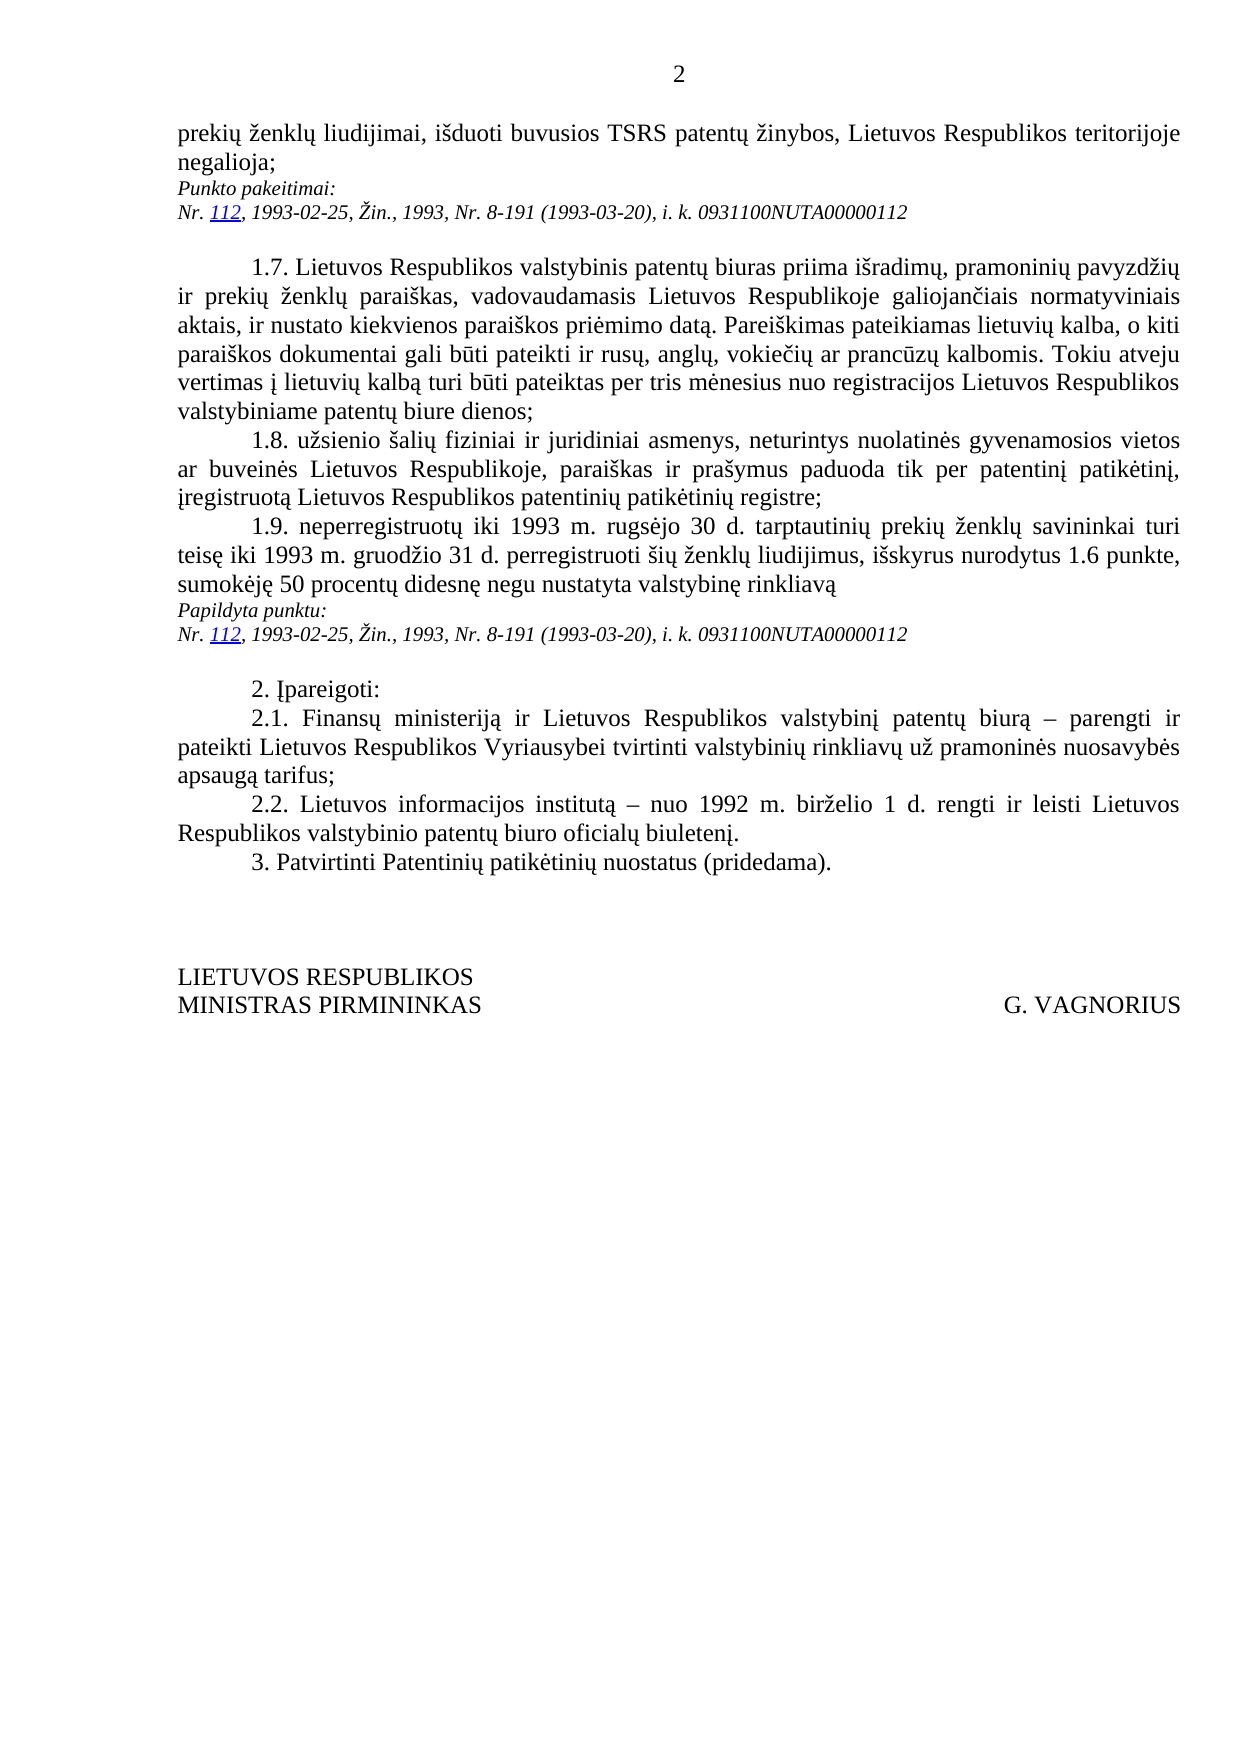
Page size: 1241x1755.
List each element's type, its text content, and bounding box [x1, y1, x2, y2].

text 1.9. neperregistruotų iki 1993 m. rugsėjo 30 d. tarptautinių prekių ženklų savininkai turi teisę iki 1993 m. gruodžio 31 d. perregistruoti šių ženklų liudijimus, išskyrus nurodytus 1.6 punkte, sumokėję 50 procentų didesnę negu nustatyta valstybinę rinkliavą [177, 511, 1181, 597]
text 1.7. Lietuvos Respublikos valstybinis patentų biuras priima išradimų, pramoninių pavyzdžių ir prekių ženklų paraiškas, vadovaudamasis Lietuvos Respublikoje galiojančiais normatyviniais aktais, ir nustato kiekvienos paraiškos priėmimo datą. Pareiškimas pateikiamas lietuvių kalba, o kiti paraiškos dokumentai gali būti pateikti ir rusų, anglų, vokiečių ar prancūzų kalbomis. Tokiu atveju vertimas į lietuvių kalbą turi būti pateiktas per tris mėnesius nuo registracijos Lietuvos Respublikos valstybiniame patentų biure dienos; [177, 252, 1181, 425]
text Punkto pakeitimai: [177, 176, 1181, 200]
text prekių ženklų liudijimai, išduoti buvusios TSRS patentų žinybos, Lietuvos Respublikos teritorijoje negalioja; [177, 118, 1181, 176]
text LIETUVOS RESPUBLIKOS [177, 962, 1181, 991]
text Nr. 112, 1993-02-25, Žin., 1993, Nr. 8-191 (1993-03-20), i. k. 0931100NUTA00000112 [177, 622, 1181, 646]
text Nr. 112, 1993-02-25, Žin., 1993, Nr. 8-191 (1993-03-20), i. k. 0931100NUTA00000112 [177, 200, 1181, 224]
text 1.8. užsienio šalių fiziniai ir juridiniai asmenys, neturintys nuolatinės gyvenamosios vietos ar buveinės Lietuvos Respublikoje, paraiškas ir prašymus paduoda tik per patentinį patikėtinį, įregistruotą Lietuvos Respublikos patentinių patikėtinių registre; [177, 425, 1181, 511]
text MINISTRAS PIRMININKAS G. VAGNORIUS [177, 991, 1181, 1019]
text 2.1. Finansų ministeriją ir Lietuvos Respublikos valstybinį patentų biurą – parengti ir pateikti Lietuvos Respublikos Vyriausybei tvirtinti valstybinių rinkliavų už pramoninės nuosavybės apsaugą tarifus; [177, 703, 1181, 789]
text 3. Patvirtinti Patentinių patikėtinių nuostatus (pridedama). [177, 847, 1181, 876]
text Papildyta punktu: [177, 597, 1181, 622]
text 2. Įpareigoti: [177, 674, 1181, 703]
text 2.2. Lietuvos informacijos institutą – nuo 1992 m. birželio 1 d. rengti ir leisti Lietuvos Respublikos valstybinio patentų biuro oficialų biuletenį. [177, 789, 1181, 847]
